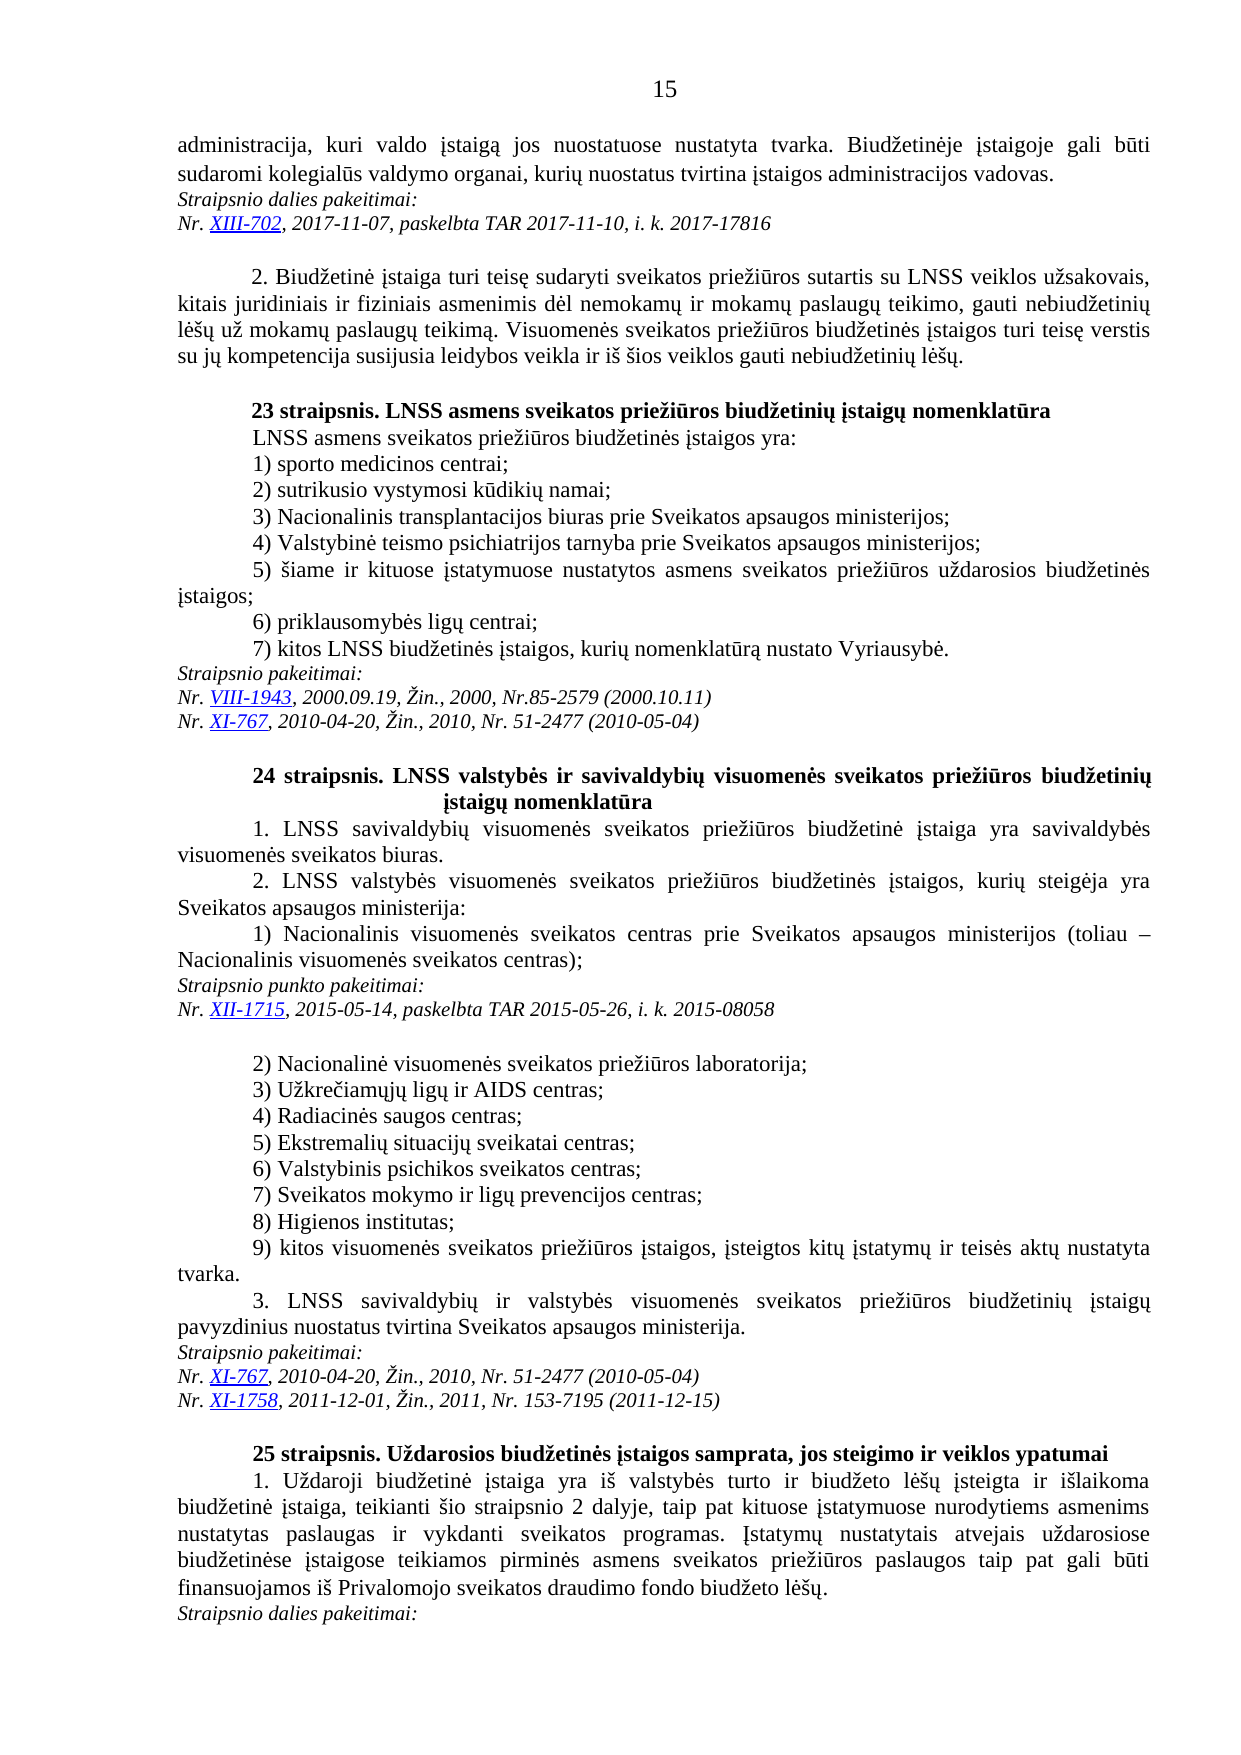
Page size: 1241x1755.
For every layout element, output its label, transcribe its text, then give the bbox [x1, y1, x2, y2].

text 23 straipsnis. LNSS asmens sveikatos priežiūros biudžetinių įstaigų nomenklatūra [251, 397, 1152, 424]
text 9) kitos visuomenės sveikatos priežiūros įstaigos, įsteigtos kitų įstatymų ir teisės aktų nustatyta tvarka. [177, 1234, 1152, 1287]
text 4) Valstybinė teismo psichiatrijos tarnyba prie Sveikatos apsaugos ministerijos; [177, 529, 1152, 556]
text 2. LNSS valstybės visuomenės sveikatos priežiūros biudžetinės įstaigos, kurių steigėja yra Sveikatos apsaugos ministerija: [177, 867, 1152, 920]
text Nr. XIII-702, 2017-11-07, paskelbta TAR 2017-11-10, i. k. 2017-17816 [177, 211, 1152, 234]
text 25 straipsnis. Uždarosios biudžetinės įstaigos samprata, jos steigimo ir veiklos ypatumai [252, 1441, 1152, 1467]
text Straipsnio pakeitimai: [177, 1339, 1152, 1364]
text 24 straipsnis. LNSS valstybės ir savivaldybių visuomenės sveikatos priežiūros biudžetinių įstaigų nomenklatūra [252, 762, 1152, 815]
text 1. Uždaroji biudžetinė įstaiga yra iš valstybės turto ir biudžeto lėšų įsteigta ir išlaikoma biudžetinė įstaiga, teikianti šio straipsnio 2 dalyje, taip pat kituose įstatymuose nurodytiems asmenims nustatytas paslaugas ir vykdanti sveikatos programas. Įstatymų nustatytais atvejais uždarosiose biudžetinėse įstaigose teikiamos pirminės asmens sveikatos priežiūros paslaugos taip pat gali būti finansuojamos iš Privalomojo sveikatos draudimo fondo biudžeto lėšų. [177, 1467, 1152, 1601]
text 1. LNSS savivaldybių visuomenės sveikatos priežiūros biudžetinė įstaiga yra savivaldybės visuomenės sveikatos biuras. [177, 815, 1152, 867]
text Straipsnio dalies pakeitimai: [177, 1601, 1152, 1625]
text 5) Ekstremalių situacijų sveikatai centras; [177, 1129, 1152, 1155]
text Straipsnio dalies pakeitimai: [177, 186, 1152, 211]
text Straipsnio pakeitimai: [177, 661, 1152, 685]
text 3) Užkrečiamųjų ligų ir AIDS centras; [177, 1076, 1152, 1102]
text Nr. XI-1758, 2011-12-01, Žin., 2011, Nr. 153-7195 (2011-12-15) [177, 1388, 1152, 1412]
text 2) sutrikusio vystymosi kūdikių namai; [177, 477, 1152, 503]
text LNSS asmens sveikatos priežiūros biudžetinės įstaigos yra: [177, 424, 1152, 450]
text 1) Nacionalinis visuomenės sveikatos centras prie Sveikatos apsaugos ministerijos (toliau – Nacionalinis visuomenės sveikatos centras); [177, 920, 1152, 973]
text administracija, kuri valdo įstaigą jos nuostatuose nustatyta tvarka. Biudžetinėje įstaigoje gali būti sudaromi kolegialūs valdymo organai, kurių nuostatus tvirtina įstaigos administracijos vadovas. [177, 131, 1152, 186]
text Nr. XI-767, 2010-04-20, Žin., 2010, Nr. 51-2477 (2010-05-04) [177, 1364, 1152, 1388]
text Nr. XII-1715, 2015-05-14, paskelbta TAR 2015-05-26, i. k. 2015-08058 [177, 997, 1152, 1021]
text 7) Sveikatos mokymo ir ligų prevencijos centras; [177, 1181, 1152, 1208]
text 5) šiame ir kituose įstatymuose nustatytos asmens sveikatos priežiūros uždarosios biudžetinės įstaigos; [177, 556, 1152, 608]
text 6) Valstybinis psichikos sveikatos centras; [177, 1155, 1152, 1181]
text 2. Biudžetinė įstaiga turi teisę sudaryti sveikatos priežiūros sutartis su LNSS veiklos užsakovais, kitais juridiniais ir fiziniais asmenimis dėl nemokamų ir mokamų paslaugų teikimo, gauti nebiudžetinių lėšų už mokamų paslaugų teikimą. Visuomenės sveikatos priežiūros biudžetinės įstaigos turi teisę verstis su jų kompetencija susijusia leidybos veikla ir iš šios veiklos gauti nebiudžetinių lėšų. [177, 263, 1152, 369]
text 7) kitos LNSS biudžetinės įstaigos, kurių nomenklatūrą nustato Vyriausybė. [177, 635, 1152, 661]
text Nr. VIII-1943, 2000.09.19, Žin., 2000, Nr.85-2579 (2000.10.11) [177, 685, 1152, 709]
text 1) sporto medicinos centrai; [177, 450, 1152, 477]
text 8) Higienos institutas; [177, 1208, 1152, 1234]
text Straipsnio punkto pakeitimai: [177, 973, 1152, 997]
text 3. LNSS savivaldybių ir valstybės visuomenės sveikatos priežiūros biudžetinių įstaigų pavyzdinius nuostatus tvirtina Sveikatos apsaugos ministerija. [177, 1287, 1152, 1339]
text Nr. XI-767, 2010-04-20, Žin., 2010, Nr. 51-2477 (2010-05-04) [177, 709, 1152, 733]
text 2) Nacionalinė visuomenės sveikatos priežiūros laboratorija; [177, 1050, 1152, 1076]
text 6) priklausomybės ligų centrai; [177, 608, 1152, 635]
text 3) Nacionalinis transplantacijos biuras prie Sveikatos apsaugos ministerijos; [177, 503, 1152, 529]
text 4) Radiacinės saugos centras; [177, 1102, 1152, 1129]
